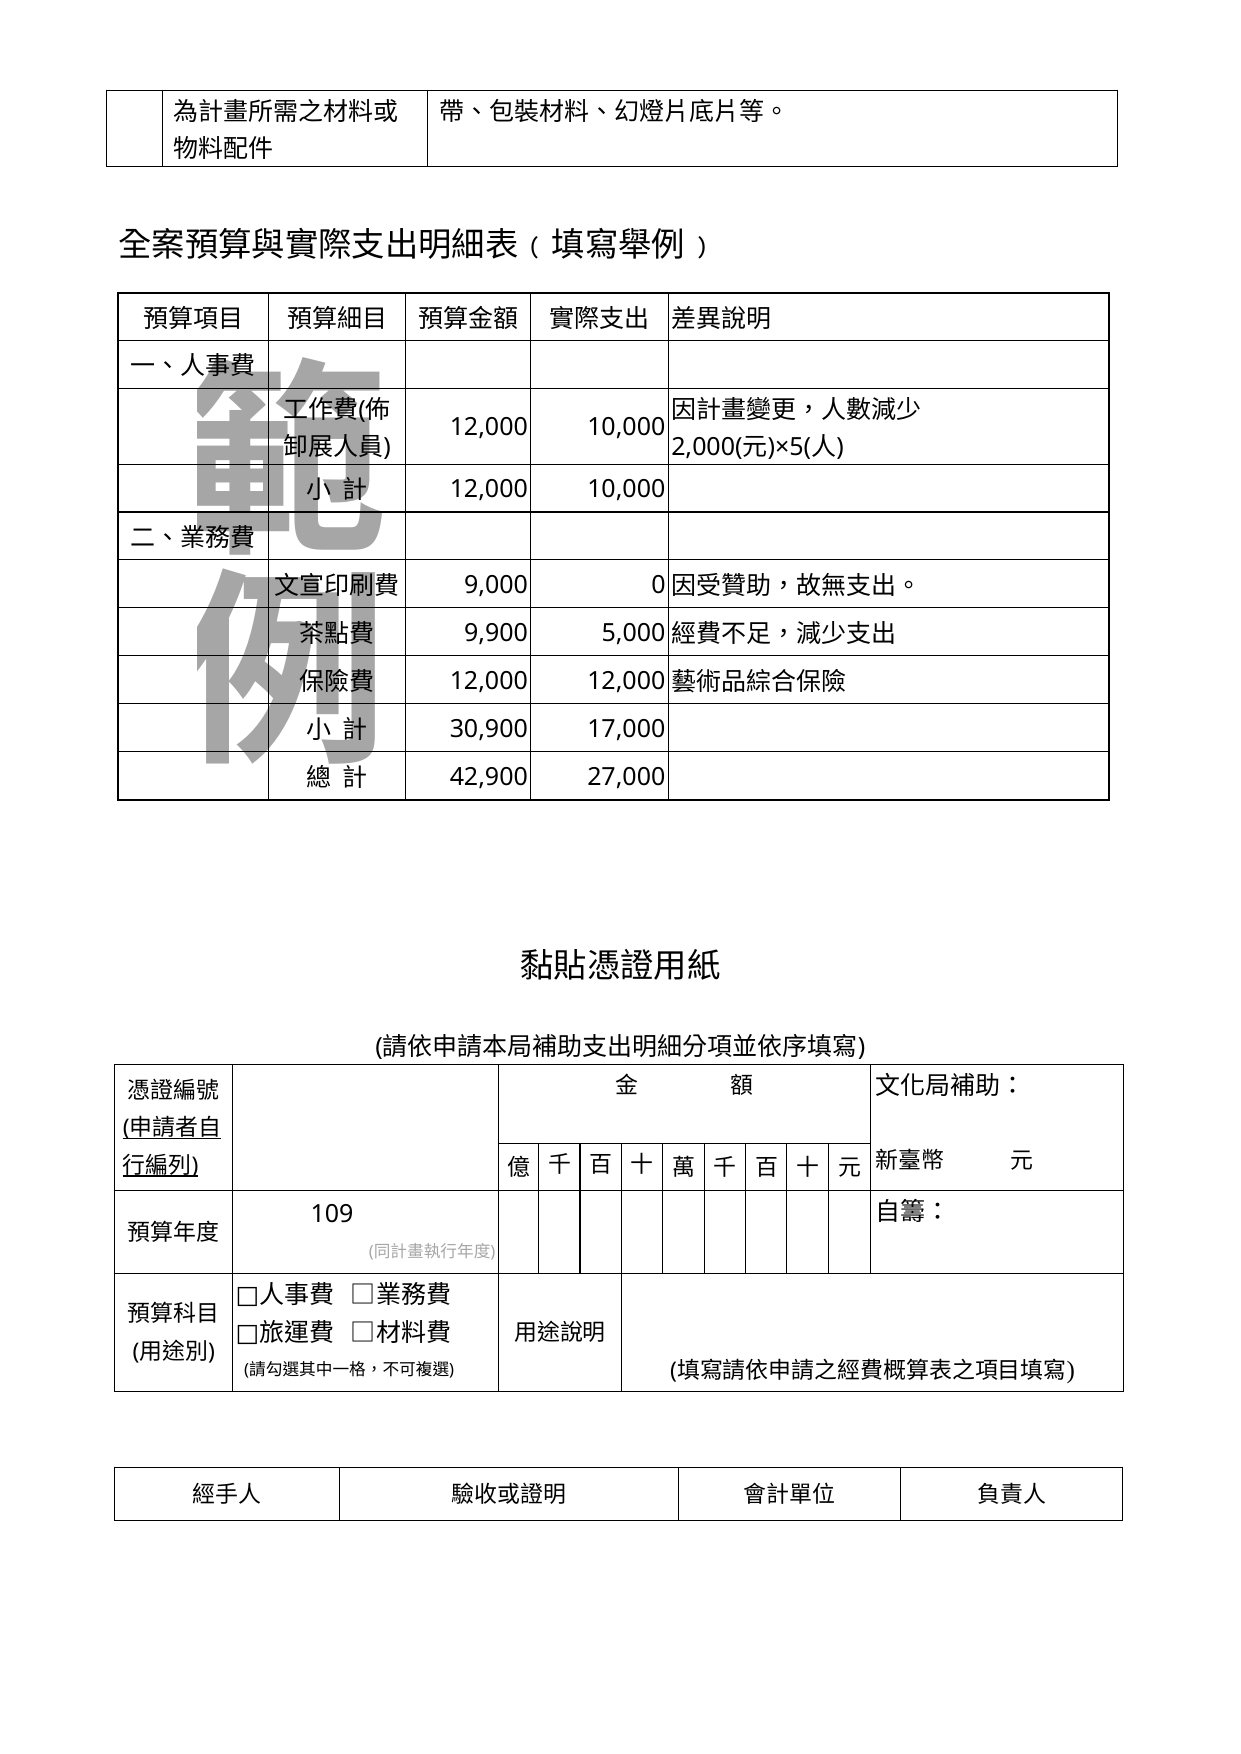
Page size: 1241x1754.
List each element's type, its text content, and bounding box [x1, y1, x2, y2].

table_cell 保險費 [339, 656, 351, 703]
table_header 憑證編號 (申請者自行編列) [115, 1065, 232, 1190]
table_header 文化局補助： 新臺幣 元 [871, 1065, 1123, 1190]
table_cell 二、業務費 [119, 513, 268, 559]
table_cell [250, 391, 268, 421]
table_cell 茶點費 [339, 608, 351, 655]
table_cell 12,000 [406, 389, 530, 463]
table_cell 工作費(佈卸展人員) [296, 391, 327, 417]
table_cell 工作費(佈卸展人員) [269, 389, 294, 437]
table_cell 為計畫所需之材料或物料配件 [163, 91, 427, 166]
table_cell [539, 1191, 579, 1272]
table_cell [229, 656, 243, 680]
table_cell 十萬 [622, 1144, 662, 1190]
table_cell 小 計 [373, 704, 405, 751]
table_cell 12,000 [406, 465, 530, 511]
table_cell 茶點費 [269, 643, 289, 655]
table_cell [216, 482, 229, 491]
table_cell [234, 582, 257, 607]
table_cell [107, 91, 162, 166]
table_cell [269, 341, 405, 387]
table_cell 千 [705, 1144, 745, 1190]
table_header 經手人 [115, 1468, 339, 1520]
table_cell 元 [829, 1144, 870, 1190]
table_cell 9,900 [406, 608, 530, 655]
table_cell 小 計 [269, 704, 351, 751]
table_cell 27,000 [531, 752, 668, 799]
table_cell 經費不足，減少支出 [669, 608, 1108, 655]
table_cell 10,000 [531, 465, 668, 511]
table_cell 茶點費 [375, 608, 405, 655]
table_header [233, 1065, 498, 1190]
table_cell [581, 1191, 621, 1272]
table_cell [119, 560, 268, 607]
table_cell [669, 341, 1108, 387]
table_cell 30,900 [406, 704, 530, 751]
table_cell [119, 389, 241, 463]
table_header 實際支出 [531, 294, 668, 339]
table_header 預算細目 [269, 294, 405, 339]
table_cell [746, 1191, 786, 1272]
table_cell [229, 608, 256, 655]
table_cell [269, 513, 405, 559]
table_cell 千萬 [539, 1144, 579, 1190]
table_cell [119, 752, 268, 799]
table_cell [250, 482, 263, 491]
table_cell 工作費(佈卸展人員) [344, 389, 405, 463]
table_cell 小 計 [269, 465, 294, 511]
table_cell 一、人事費 [119, 341, 268, 387]
table_cell [119, 656, 206, 703]
table_cell [406, 341, 530, 387]
table_header 驗收或證明 [340, 1468, 678, 1520]
table_cell 茶點費 [309, 636, 316, 655]
table_cell [705, 1191, 745, 1272]
text 全案預算與實際支出明細表﹙填寫舉例﹚ [118, 204, 1122, 279]
table_cell 百萬 [581, 1144, 621, 1190]
table_cell 10,000 [531, 389, 668, 463]
text (請依申請本局補助支出明細分項並依序填寫) [118, 1026, 1122, 1063]
table_cell 0 [531, 560, 668, 607]
table_cell 帶、包裝材料、幻燈片底片等。 [428, 91, 1117, 166]
table_cell 茶點費 [277, 608, 316, 624]
table_cell 因計畫變更，人數減少 2,000(元)×5(人) [669, 389, 1108, 463]
table_cell [531, 341, 668, 387]
table_cell [669, 513, 1108, 559]
table_cell 自籌： 新臺幣 元 [871, 1191, 1123, 1272]
table_cell [531, 513, 668, 559]
table_header 差異說明 [669, 294, 1108, 339]
table_header 負責人 [901, 1468, 1122, 1520]
table_cell [406, 513, 530, 559]
table_cell 保險費 [296, 656, 316, 703]
table_header 預算項目 [119, 294, 268, 339]
table_cell [119, 465, 229, 511]
table_cell 用途說明 [499, 1274, 621, 1391]
table_cell 工作費(佈卸展人員) [269, 438, 294, 463]
table_cell [119, 608, 207, 655]
table_cell [669, 465, 1108, 511]
table_header 預算金額 [406, 294, 530, 339]
table_cell 萬 [663, 1144, 704, 1190]
table_cell 42,900 [406, 752, 530, 799]
table_cell 5,000 [531, 608, 668, 655]
table_cell [663, 1191, 704, 1272]
table_cell □人事費 □業務費 □旅運費 □材料費 (請勾選其中一格，不可複選) [233, 1274, 498, 1391]
table_cell 17,000 [531, 704, 668, 751]
table_cell 藝術品綜合保險 [669, 656, 1108, 703]
table_cell 109 (同計畫執行年度) [233, 1191, 498, 1272]
table_cell [669, 704, 1108, 751]
table_header 金 額 [499, 1065, 870, 1142]
text 黏貼憑證用紙 [118, 926, 1122, 1001]
table_cell 總 計 [269, 752, 405, 799]
table_cell [250, 439, 268, 446]
table_cell 百 [746, 1144, 786, 1190]
table_cell [787, 1191, 828, 1272]
table_cell 12,000 [406, 656, 530, 703]
table_cell 因受贊助，故無支出。 [669, 560, 1108, 607]
table_header 會計單位 [679, 1468, 900, 1520]
table_cell 預算科目 (用途別) [115, 1274, 232, 1391]
table_cell [250, 506, 268, 511]
table_cell (填寫請依申請之經費概算表之項目填寫) [622, 1274, 1123, 1391]
table_cell 保險費 [375, 656, 405, 703]
table_cell [499, 1191, 538, 1272]
table_cell 文宣印刷費 [269, 560, 405, 607]
table_cell [669, 752, 1108, 799]
table_cell 12,000 [531, 656, 668, 703]
table_cell [229, 704, 268, 751]
table_cell [622, 1191, 662, 1272]
table_cell 工作費(佈卸展人員) [318, 439, 346, 463]
table_cell 9,000 [406, 560, 530, 607]
table_cell 保險費 [269, 656, 286, 675]
table_cell [119, 704, 206, 751]
table_cell 小 計 [318, 465, 405, 511]
table_cell 億 [499, 1144, 538, 1190]
table_cell [829, 1191, 870, 1272]
table_cell [229, 681, 268, 703]
table_cell 十 [787, 1144, 828, 1190]
table_cell 預算年度 [115, 1191, 232, 1272]
table_cell [318, 513, 360, 527]
